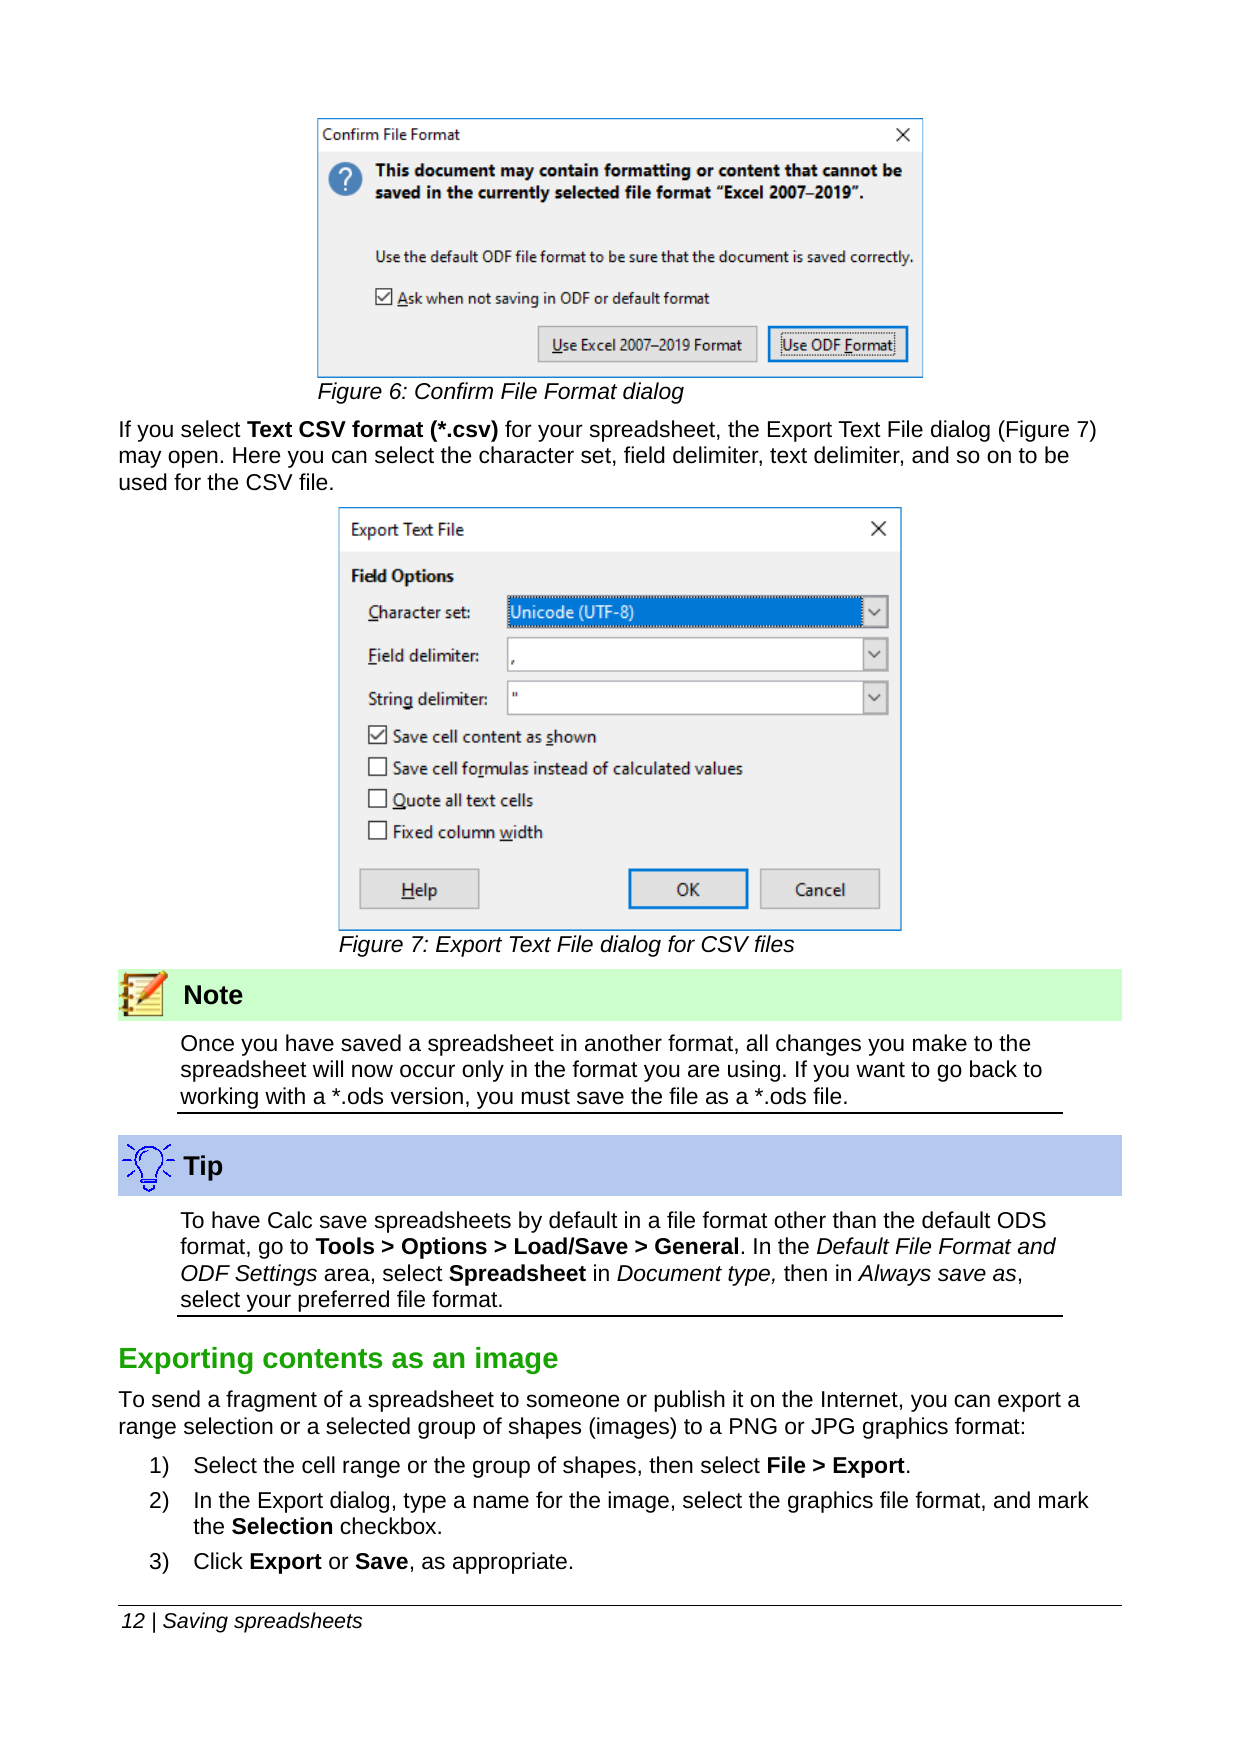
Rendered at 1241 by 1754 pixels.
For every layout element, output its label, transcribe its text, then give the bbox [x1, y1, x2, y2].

text To send a fragment of a spreadsheet to someone or publish it on the Internet, you can export a range selection or a selected group of shapes (images) to a PNG or JPG graphics format: [118, 1386, 1122, 1439]
subtitle Exporting contents as an image [118, 1341, 1122, 1374]
text Figure 6: Confirm File Format dialog [317, 378, 923, 404]
picture [317, 118, 924, 378]
list Select the cell range or the group of shapes, then select File > Export. [169, 1452, 1122, 1478]
picture [119, 1136, 179, 1196]
list Click Export or Save, as appropriate. [169, 1548, 1122, 1575]
text To have Calc save spreadsheets by default in a file format other than the default ODS format, go to Tools > Options > Load/Save > General. In the Default File Format and ODF Settings area, select Spreadsheet in Document type, then in Always save as, select your preferred file format. [177, 1204, 1063, 1315]
text Once you have saved a spreadsheet in another format, all changes you make to the spreadsheet will now occur only in the format you are using. If you want to go back to working with a *.ods version, you must save the file as a *.ods file. [177, 1027, 1063, 1112]
subtitle Tip [118, 1135, 1122, 1196]
picture [119, 969, 170, 1020]
list In the Export dialog, type a name for the image, select the graphics file format, and mark the Selection checkbox. [169, 1487, 1122, 1539]
text Figure 7: Export Text File dialog for CSV files [338, 931, 902, 957]
picture [338, 507, 902, 931]
text If you select Text CSV format (*.csv) for your spreadsheet, the Export Text File dialog (Figure 7) may open. Here you can select the character set, field delimiter, text delimiter, and so on to be used for the CSV file. [118, 416, 1122, 495]
subtitle Note [118, 969, 1122, 1021]
